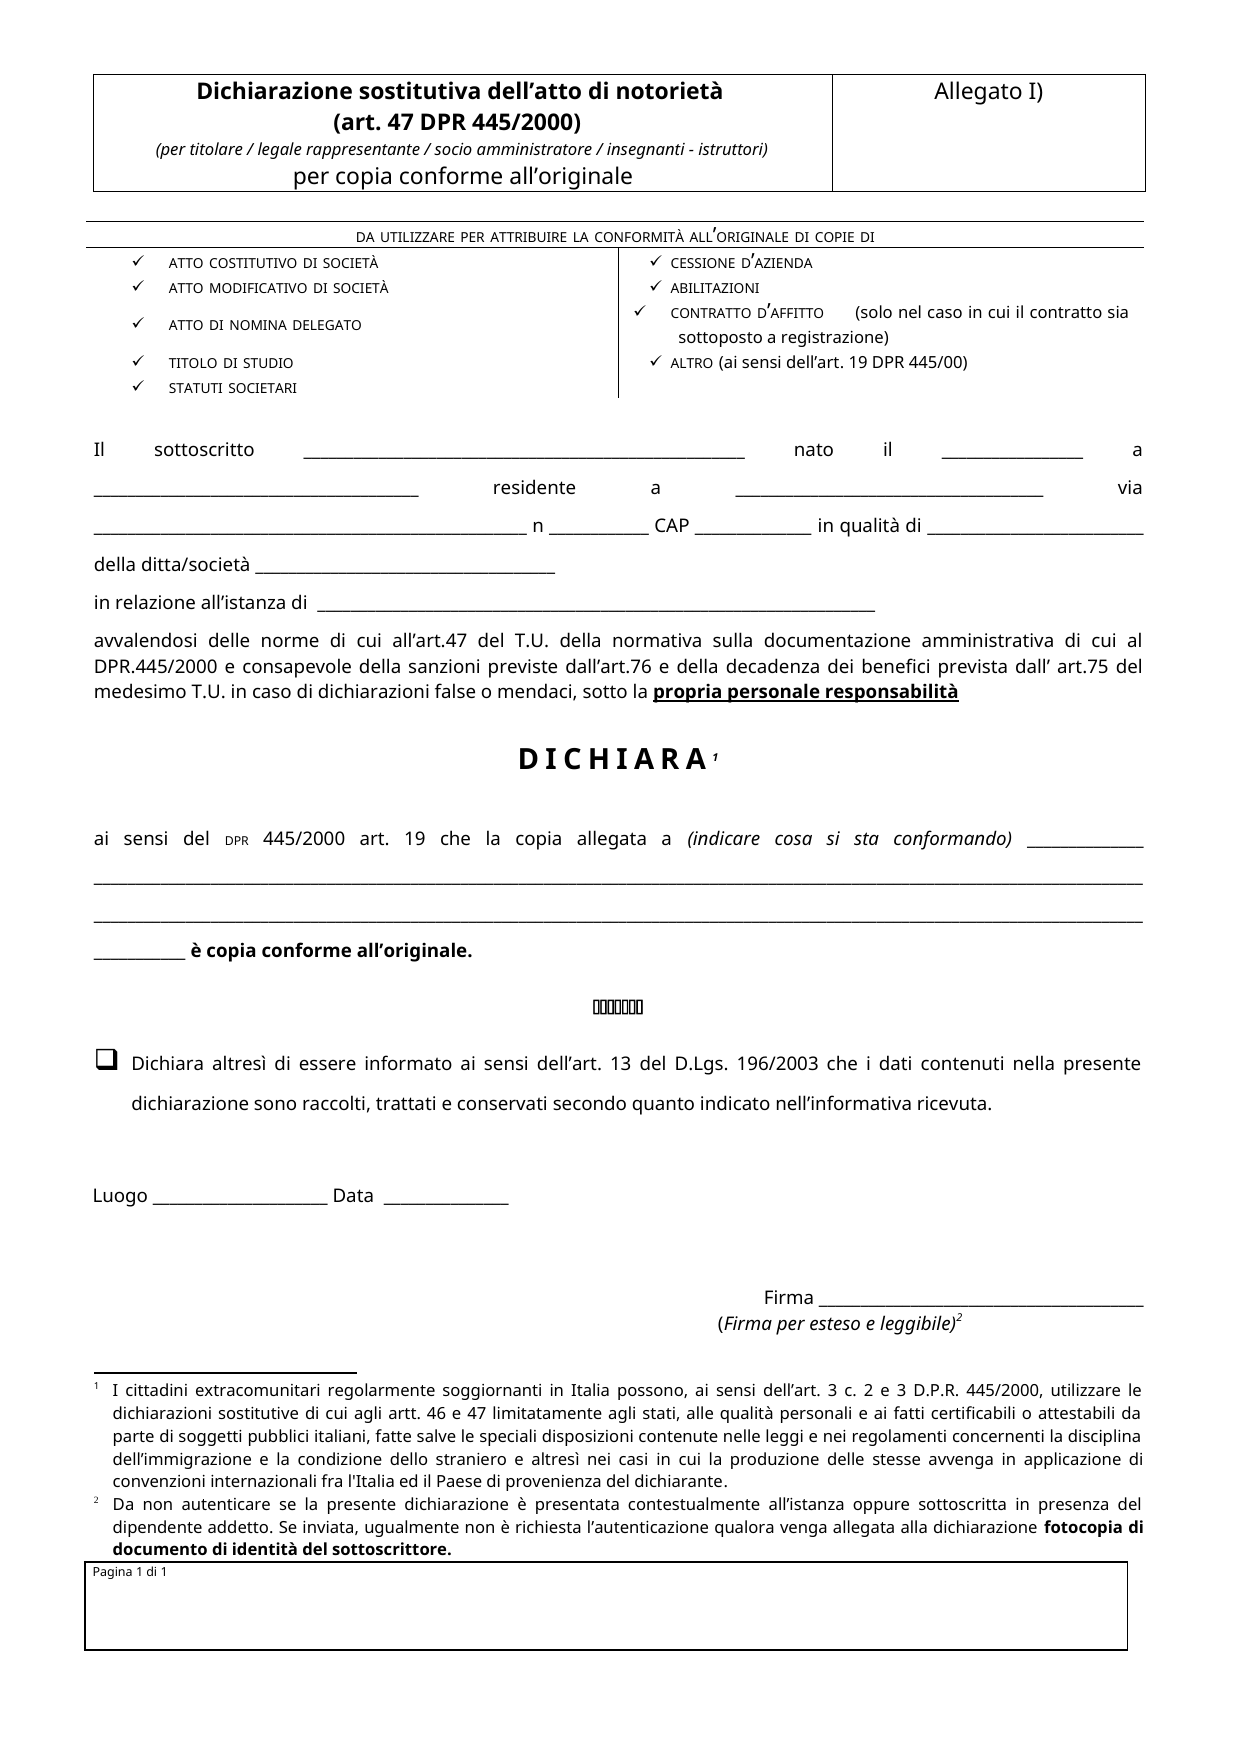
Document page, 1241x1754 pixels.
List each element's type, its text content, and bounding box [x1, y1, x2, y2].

text (Firma per esteso e leggibile) [123, 1310, 1144, 1335]
text Luogo _____________________ Data _______________ [92, 1182, 1144, 1208]
text ai sensi del dpr 445/2000 art. 19 che la copia allegata a (indicare cosa si sta conformando) ______________ _______________________________________________________________________________________________________________________________________________________________________________________________________________________________________________________________________ è copia conforme all’originale. [94, 815, 1144, 965]
table_cell [619, 373, 1144, 398]
table_cell abilitazioni [619, 273, 1144, 298]
table_cell atto modificativo di società [86, 273, 618, 298]
text Da non autenticare se la presente dichiarazione è presentata contestualmente all’istanza oppure sottoscritta in presenza del dipendente addetto. Se inviata, ugualmente non è richiesta l’autenticazione qualora venga allegata alla dichiarazione fotocopia di documento di identità del sottoscrittore. [94, 1493, 1144, 1561]
table_header da utilizzare per attribuire la conformità all’originale di copie di [86, 222, 1144, 247]
table_cell atto di nomina delegato [86, 298, 618, 348]
table_cell altro (ai sensi dell’art. 19 DPR 445/00) [619, 348, 1144, 373]
table_cell atto costitutivo di società [86, 248, 618, 273]
text Il sottoscritto _____________________________________________________ nato il _________________ a _______________________________________ residente a _____________________________________ via ____________________________________________________ n ____________ CAP ______________ in qualità di __________________________ della ditta/società ____________________________________ [94, 436, 1144, 577]
text avvalendosi delle norme di cui all’art.47 del T.U. della normativa sulla documentazione amministrativa di cui al DPR.445/2000 e consapevole della sanzioni previste dall’art.76 e della decadenza dei benefici prevista dall’ art.75 del medesimo T.U. in caso di dichiarazioni false o mendaci, sotto la propria personale responsabilità [94, 627, 1144, 704]
table_cell contratto d’affitto (solo nel caso in cui il contratto sia sottoposto a registrazione) [619, 298, 1144, 348]
text  [92, 999, 1144, 1018]
list Dichiara altresì di essere informato ai sensi dell’art. 13 del D.Lgs. 196/2003 che i dati contenuti nella presente dichiarazione sono raccolti, trattati e conservati secondo quanto indicato nell’informativa ricevuta. [94, 1051, 1144, 1115]
text in relazione all’istanza di ___________________________________________________________________ [94, 589, 1144, 615]
subtitle DICHIARA [94, 738, 1144, 778]
table_cell statuti societari [86, 373, 618, 398]
text Firma _______________________________________ [123, 1284, 1144, 1310]
table_cell cessione d’azienda [619, 248, 1144, 273]
text I cittadini extracomunitari regolarmente soggiornanti in Italia possono, ai sensi dell’art. 3 c. 2 e 3 D.P.R. 445/2000, utilizzare le dichiarazioni sostitutive di cui agli artt. 46 e 47 limitatamente agli stati, alle qualità personali e ai fatti certificabili o attestabili da parte di soggetti pubblici italiani, fatte salve le speciali disposizioni contenute nelle leggi e nei regolamenti concernenti la disciplina dell’immigrazione e la condizione dello straniero e altresì nei casi in cui la produzione delle stesse avvenga in applicazione di convenzioni internazionali fra l'Italia ed il Paese di provenienza del dichiarante. [94, 1379, 1144, 1493]
table_cell titolo di studio [86, 348, 618, 373]
